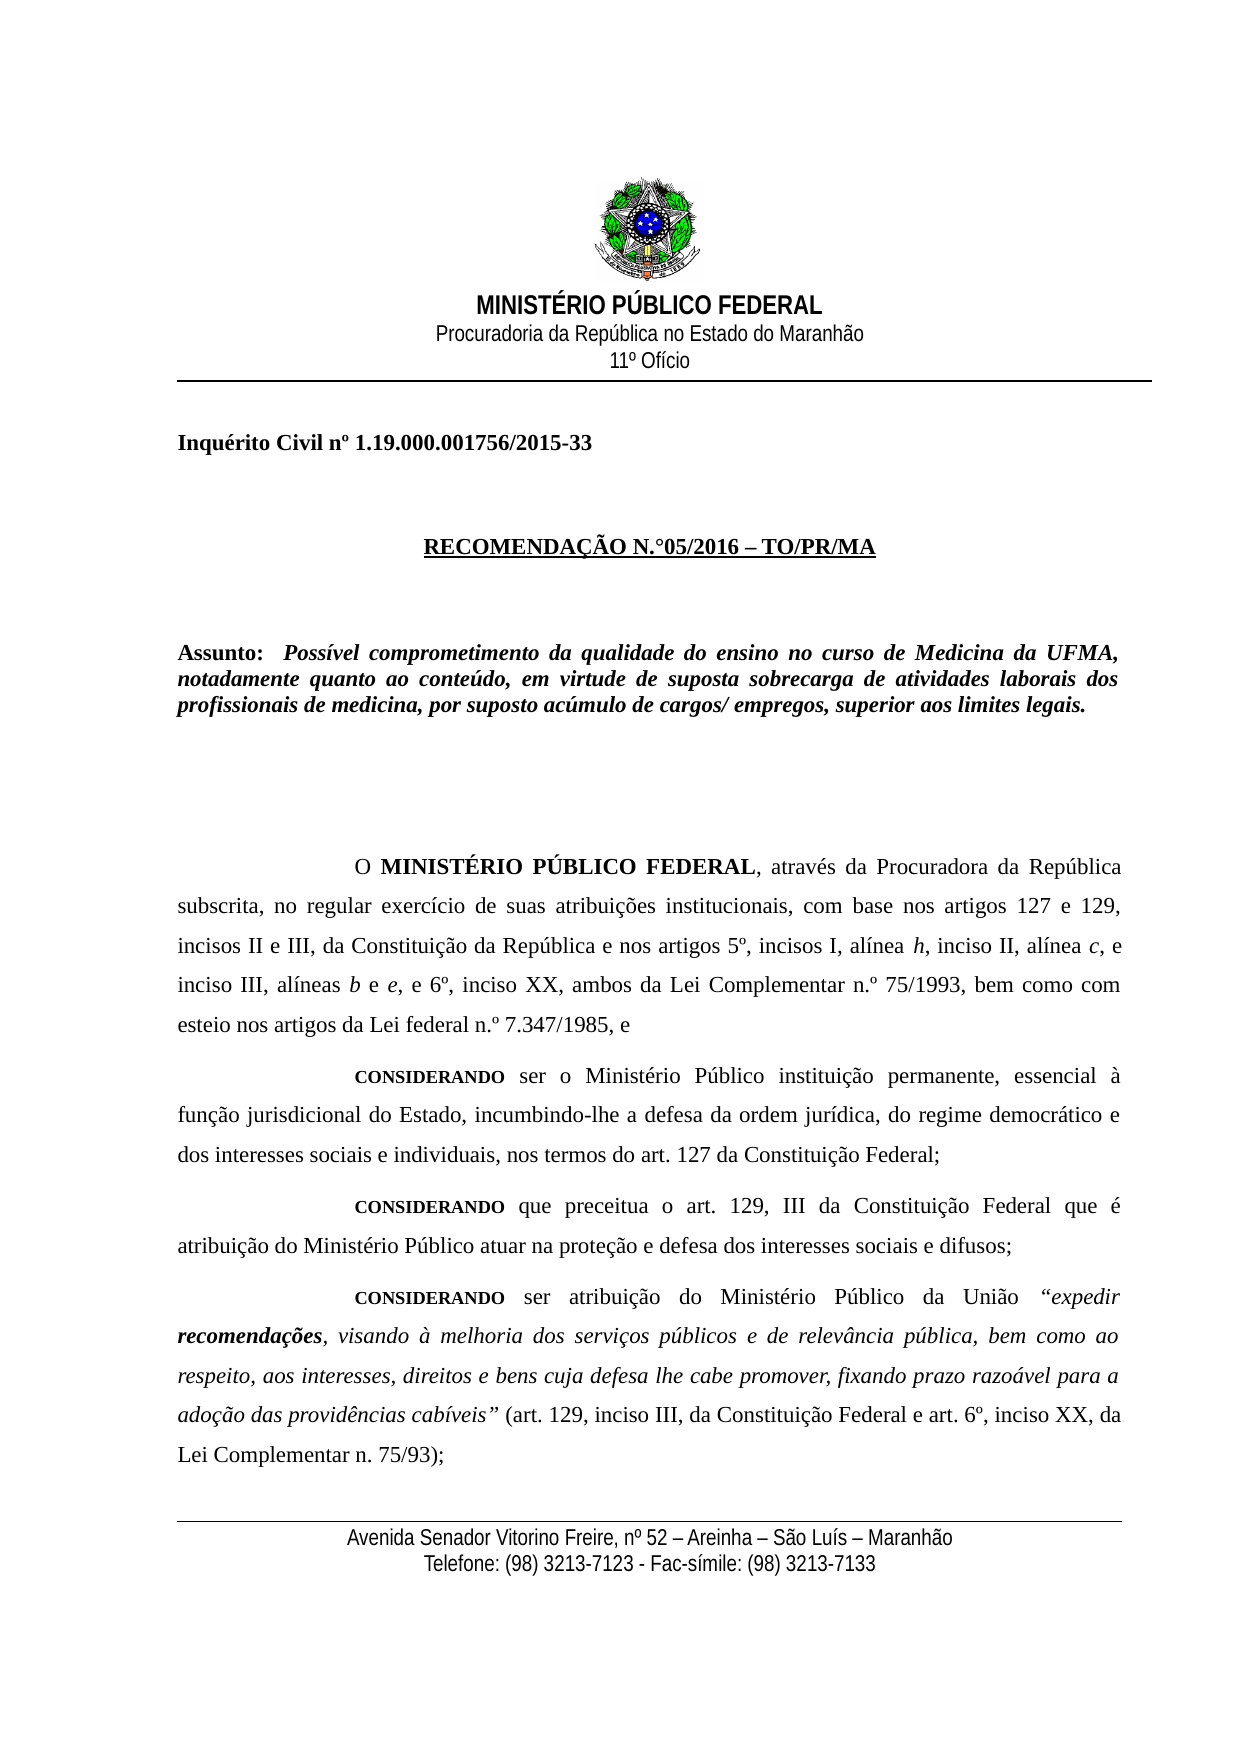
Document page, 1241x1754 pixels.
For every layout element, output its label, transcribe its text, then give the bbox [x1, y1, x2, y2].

text O MINISTÉRIO PÚBLICO FEDERAL, através da Procuradora da República subscrita, no regular exercício de suas atribuições institucionais, com base nos artigos 127 e 129, incisos II e III, da Constituição da República e nos artigos 5º, incisos I, alínea h, inciso II, alínea c, e inciso III, alíneas b e e, e 6º, inciso XX, ambos da Lei Complementar n.º 75/1993, bem como com esteio nos artigos da Lei federal n.º 7.347/1985, e [177, 853, 1122, 1037]
text considerando ser atribuição do Ministério Público da União “expedir recomendações, visando à melhoria dos serviços públicos e de relevância pública, bem como ao respeito, aos interesses, direitos e bens cuja defesa lhe cabe promover, fixando prazo razoável para a adoção das providências cabíveis” (art. 129, inciso III, da Constituição Federal e art. 6º, inciso XX, da Lei Complementar n. 75/93); [177, 1283, 1122, 1467]
text considerando ser o Ministério Público instituição permanente, essencial à função jurisdicional do Estado, incumbindo-lhe a defesa da ordem jurídica, do regime democrático e dos interesses sociais e individuais, nos termos do art. 127 da Constituição Federal; [177, 1062, 1122, 1167]
text RECOMENDAÇÃO N.°05/2016 – TO/PR/MA [177, 533, 1122, 560]
text considerando que preceitua o art. 129, III da Constituição Federal que é atribuição do Ministério Público atuar na proteção e defesa dos interesses sociais e difusos; [177, 1192, 1122, 1258]
text Assunto: Possível comprometimento da qualidade do ensino no curso de Medicina da UFMA, notadamente quanto ao conteúdo, em virtude de suposta sobrecarga de atividades laborais dos profissionais de medicina, por suposto acúmulo de cargos/ empregos, superior aos limites legais. [177, 639, 1122, 718]
text Inquérito Civil nº 1.19.000.001756/2015-33 [177, 429, 1122, 456]
